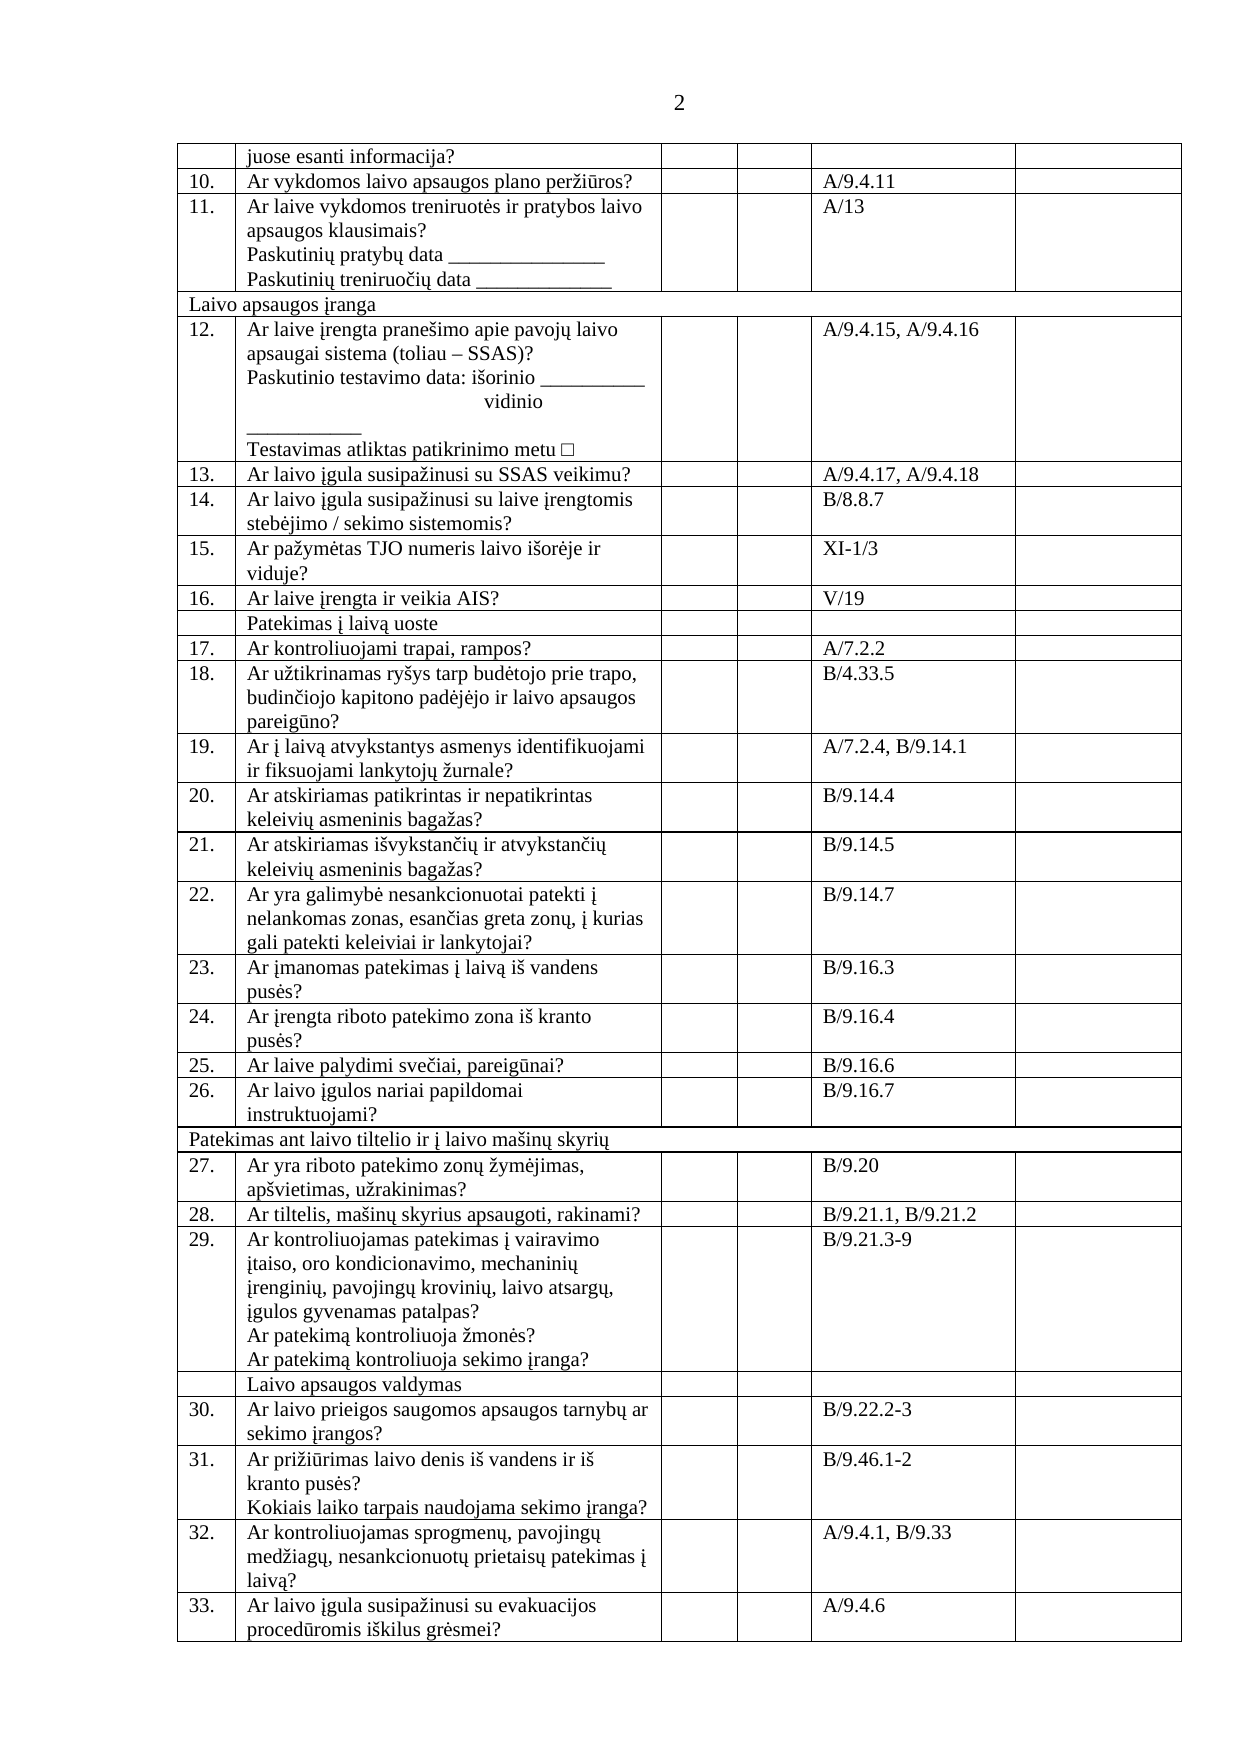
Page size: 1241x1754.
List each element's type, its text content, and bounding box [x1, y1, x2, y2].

table_cell [738, 1593, 811, 1641]
table_cell [738, 1227, 811, 1371]
table_cell B/9.21.1, B/9.21.2 [812, 1202, 1015, 1226]
table_cell [738, 536, 811, 584]
table_cell [178, 611, 235, 635]
table_cell [662, 783, 737, 831]
table_cell Ar laivo įgula susipažinusi su evakuacijos procedūromis iškilus grėsmei? [236, 1593, 661, 1641]
table_cell 20. [178, 783, 235, 831]
table_cell [662, 317, 737, 461]
table_cell [662, 1053, 737, 1077]
table_cell Ar kontroliuojamas sprogmenų, pavojingų medžiagų, nesankcionuotų prietaisų patekimas į laivą? [236, 1520, 661, 1592]
table_cell [738, 1004, 811, 1052]
table_cell [738, 462, 811, 486]
table_cell [1016, 536, 1181, 584]
table_cell B/9.16.7 [812, 1078, 1015, 1126]
table_cell [1016, 169, 1181, 193]
table_cell [738, 661, 811, 733]
table_cell [1016, 783, 1181, 831]
table_cell [1016, 833, 1181, 881]
table_cell [738, 882, 811, 954]
table_cell A/7.2.4, B/9.14.1 [812, 734, 1015, 782]
table_cell A/9.4.15, A/9.4.16 [812, 317, 1015, 461]
table_cell 12. [178, 317, 235, 461]
table_cell [738, 487, 811, 535]
table_cell [662, 169, 737, 193]
table_cell Ar įrengta riboto patekimo zona iš kranto pusės? [236, 1004, 661, 1052]
table_cell [738, 1372, 811, 1396]
table_cell 19. [178, 734, 235, 782]
table_cell V/19 [812, 586, 1015, 609]
table_cell Ar yra galimybė nesankcionuotai patekti į nelankomas zonas, esančias greta zonų, į kurias gali patekti keleiviai ir lankytojai? [236, 882, 661, 954]
table_cell 17. [178, 636, 235, 660]
table_cell B/9.21.3-9 [812, 1227, 1015, 1371]
table_cell [662, 1520, 737, 1592]
table_cell Ar užtikrinamas ryšys tarp budėtojo prie trapo, budinčiojo kapitono padėjėjo ir laivo apsaugos pareigūno? [236, 661, 661, 733]
table_cell [812, 1372, 1015, 1396]
table_cell [738, 636, 811, 660]
table_cell [1016, 1227, 1181, 1371]
table_cell B/9.14.4 [812, 783, 1015, 831]
table_cell [738, 1446, 811, 1519]
table_cell [738, 955, 811, 1003]
table_cell Ar pažymėtas TJO numeris laivo išorėje ir viduje? [236, 536, 661, 584]
table_cell [178, 144, 235, 168]
table_cell [738, 611, 811, 635]
table_cell [812, 611, 1015, 635]
table_cell [1016, 1397, 1181, 1445]
table_cell B/9.20 [812, 1153, 1015, 1201]
table_cell [1016, 882, 1181, 954]
table_cell 18. [178, 661, 235, 733]
table_cell [662, 1153, 737, 1201]
table_cell [1016, 1153, 1181, 1201]
table_cell Ar į laivą atvykstantys asmenys identifikuojami ir fiksuojami lankytojų žurnale? [236, 734, 661, 782]
table_cell [1016, 955, 1181, 1003]
table_cell [662, 487, 737, 535]
table_cell Ar laive palydimi svečiai, pareigūnai? [236, 1053, 661, 1077]
table_cell 30. [178, 1397, 235, 1445]
table_cell [1016, 194, 1181, 291]
table_cell [738, 1078, 811, 1126]
table_cell [1016, 1004, 1181, 1052]
table_cell [738, 1202, 811, 1226]
table_cell 27. [178, 1153, 235, 1201]
table_cell 25. [178, 1053, 235, 1077]
table_cell [662, 1202, 737, 1226]
table_cell [738, 833, 811, 881]
table_cell 11. [178, 194, 235, 291]
table_cell 23. [178, 955, 235, 1003]
table_cell Patekimas ant laivo tiltelio ir į laivo mašinų skyrių [178, 1128, 1181, 1151]
table_cell [662, 833, 737, 881]
table_cell Ar kontroliuojami trapai, rampos? [236, 636, 661, 660]
table_cell A/9.4.1, B/9.33 [812, 1520, 1015, 1592]
table_cell A/9.4.6 [812, 1593, 1015, 1641]
table_cell [738, 1520, 811, 1592]
table_cell Ar yra riboto patekimo zonų žymėjimas, apšvietimas, užrakinimas? [236, 1153, 661, 1201]
table_cell [1016, 144, 1181, 168]
table_cell [662, 1078, 737, 1126]
table_cell [662, 1397, 737, 1445]
table_cell [662, 194, 737, 291]
table_cell 29. [178, 1227, 235, 1371]
table_cell 16. [178, 586, 235, 609]
table_cell [662, 734, 737, 782]
table_cell Ar laive įrengta pranešimo apie pavojų laivo apsaugai sistema (toliau – SSAS)? Paskutinio testavimo data: išorinio __________ vidinio ___________ Testavimas atliktas patikrinimo metu □ [236, 317, 661, 461]
table_cell Ar laivo įgula susipažinusi su SSAS veikimu? [236, 462, 661, 486]
table_cell Ar atskiriamas patikrintas ir nepatikrintas keleivių asmeninis bagažas? [236, 783, 661, 831]
table_cell [1016, 734, 1181, 782]
table_cell 28. [178, 1202, 235, 1226]
table_cell [1016, 636, 1181, 660]
table_cell [662, 1593, 737, 1641]
table_cell [1016, 317, 1181, 461]
table_cell [738, 169, 811, 193]
table_cell Patekimas į laivą uoste [236, 611, 661, 635]
table_cell [1016, 1593, 1181, 1641]
table_cell [178, 1372, 235, 1396]
table_cell B/8.8.7 [812, 487, 1015, 535]
table_cell [1016, 1078, 1181, 1126]
table_cell 26. [178, 1078, 235, 1126]
table_cell [662, 536, 737, 584]
table_cell [662, 1446, 737, 1519]
table_cell [1016, 1372, 1181, 1396]
table_cell A/9.4.11 [812, 169, 1015, 193]
table_cell [662, 611, 737, 635]
table_cell [738, 194, 811, 291]
table_cell [662, 636, 737, 660]
table_cell [738, 734, 811, 782]
table_cell [1016, 661, 1181, 733]
table_cell Laivo apsaugos įranga [178, 292, 1181, 316]
table_cell [662, 586, 737, 609]
table_cell juose esanti informacija? [236, 144, 661, 168]
table_cell B/9.14.7 [812, 882, 1015, 954]
table_cell Ar tiltelis, mašinų skyrius apsaugoti, rakinami? [236, 1202, 661, 1226]
table_cell B/9.22.2-3 [812, 1397, 1015, 1445]
table_cell [812, 144, 1015, 168]
table_cell 32. [178, 1520, 235, 1592]
table_cell A/9.4.17, A/9.4.18 [812, 462, 1015, 486]
table_cell 22. [178, 882, 235, 954]
table_cell [662, 1004, 737, 1052]
table_cell Ar atskiriamas išvykstančių ir atvykstančių keleivių asmeninis bagažas? [236, 833, 661, 881]
table_cell [1016, 487, 1181, 535]
table_cell XI-1/3 [812, 536, 1015, 584]
table_cell [662, 661, 737, 733]
table_cell 33. [178, 1593, 235, 1641]
table_cell B/9.16.3 [812, 955, 1015, 1003]
table_cell [738, 1153, 811, 1201]
table_cell A/7.2.2 [812, 636, 1015, 660]
table_cell B/9.16.6 [812, 1053, 1015, 1077]
table_cell Ar kontroliuojamas patekimas į vairavimo įtaiso, oro kondicionavimo, mechaninių įrenginių, pavojingų krovinių, laivo atsargų, įgulos gyvenamas patalpas? Ar patekimą kontroliuoja žmonės? Ar patekimą kontroliuoja sekimo įranga? [236, 1227, 661, 1371]
table_cell B/9.14.5 [812, 833, 1015, 881]
table_cell Laivo apsaugos valdymas [236, 1372, 661, 1396]
table_cell [1016, 1446, 1181, 1519]
table_cell [738, 1397, 811, 1445]
table_cell [662, 1227, 737, 1371]
table_cell [662, 882, 737, 954]
table_cell 15. [178, 536, 235, 584]
table_cell B/9.16.4 [812, 1004, 1015, 1052]
table_cell Ar įmanomas patekimas į laivą iš vandens pusės? [236, 955, 661, 1003]
table_cell [662, 462, 737, 486]
table_cell [738, 317, 811, 461]
table_cell [1016, 1053, 1181, 1077]
table_cell Ar laive įrengta ir veikia AIS? [236, 586, 661, 609]
table_cell [1016, 1202, 1181, 1226]
table_cell Ar laivo įgula susipažinusi su laive įrengtomis stebėjimo / sekimo sistemomis? [236, 487, 661, 535]
table_cell B/4.33.5 [812, 661, 1015, 733]
table_cell [1016, 611, 1181, 635]
table_cell 24. [178, 1004, 235, 1052]
table_cell [662, 144, 737, 168]
table_cell Ar prižiūrimas laivo denis iš vandens ir iš kranto pusės? Kokiais laiko tarpais naudojama sekimo įranga? [236, 1446, 661, 1519]
table_cell Ar laivo prieigos saugomos apsaugos tarnybų ar sekimo įrangos? [236, 1397, 661, 1445]
table_cell 31. [178, 1446, 235, 1519]
table_cell Ar laivo įgulos nariai papildomai instruktuojami? [236, 1078, 661, 1126]
table_cell Ar laive vykdomos treniruotės ir pratybos laivo apsaugos klausimais? Paskutinių pratybų data _______________ Paskutinių treniruočių data _____________ [236, 194, 661, 291]
table_cell [738, 783, 811, 831]
table_cell 10. [178, 169, 235, 193]
table_cell B/9.46.1-2 [812, 1446, 1015, 1519]
table_cell 14. [178, 487, 235, 535]
table_cell [1016, 1520, 1181, 1592]
table_cell 13. [178, 462, 235, 486]
table_cell 21. [178, 833, 235, 881]
table_cell [738, 1053, 811, 1077]
table_cell [662, 955, 737, 1003]
table_cell [1016, 586, 1181, 609]
table_cell [738, 144, 811, 168]
table_cell [1016, 462, 1181, 486]
table_cell [662, 1372, 737, 1396]
table_cell [738, 586, 811, 609]
table_cell Ar vykdomos laivo apsaugos plano peržiūros? [236, 169, 661, 193]
table_cell A/13 [812, 194, 1015, 291]
